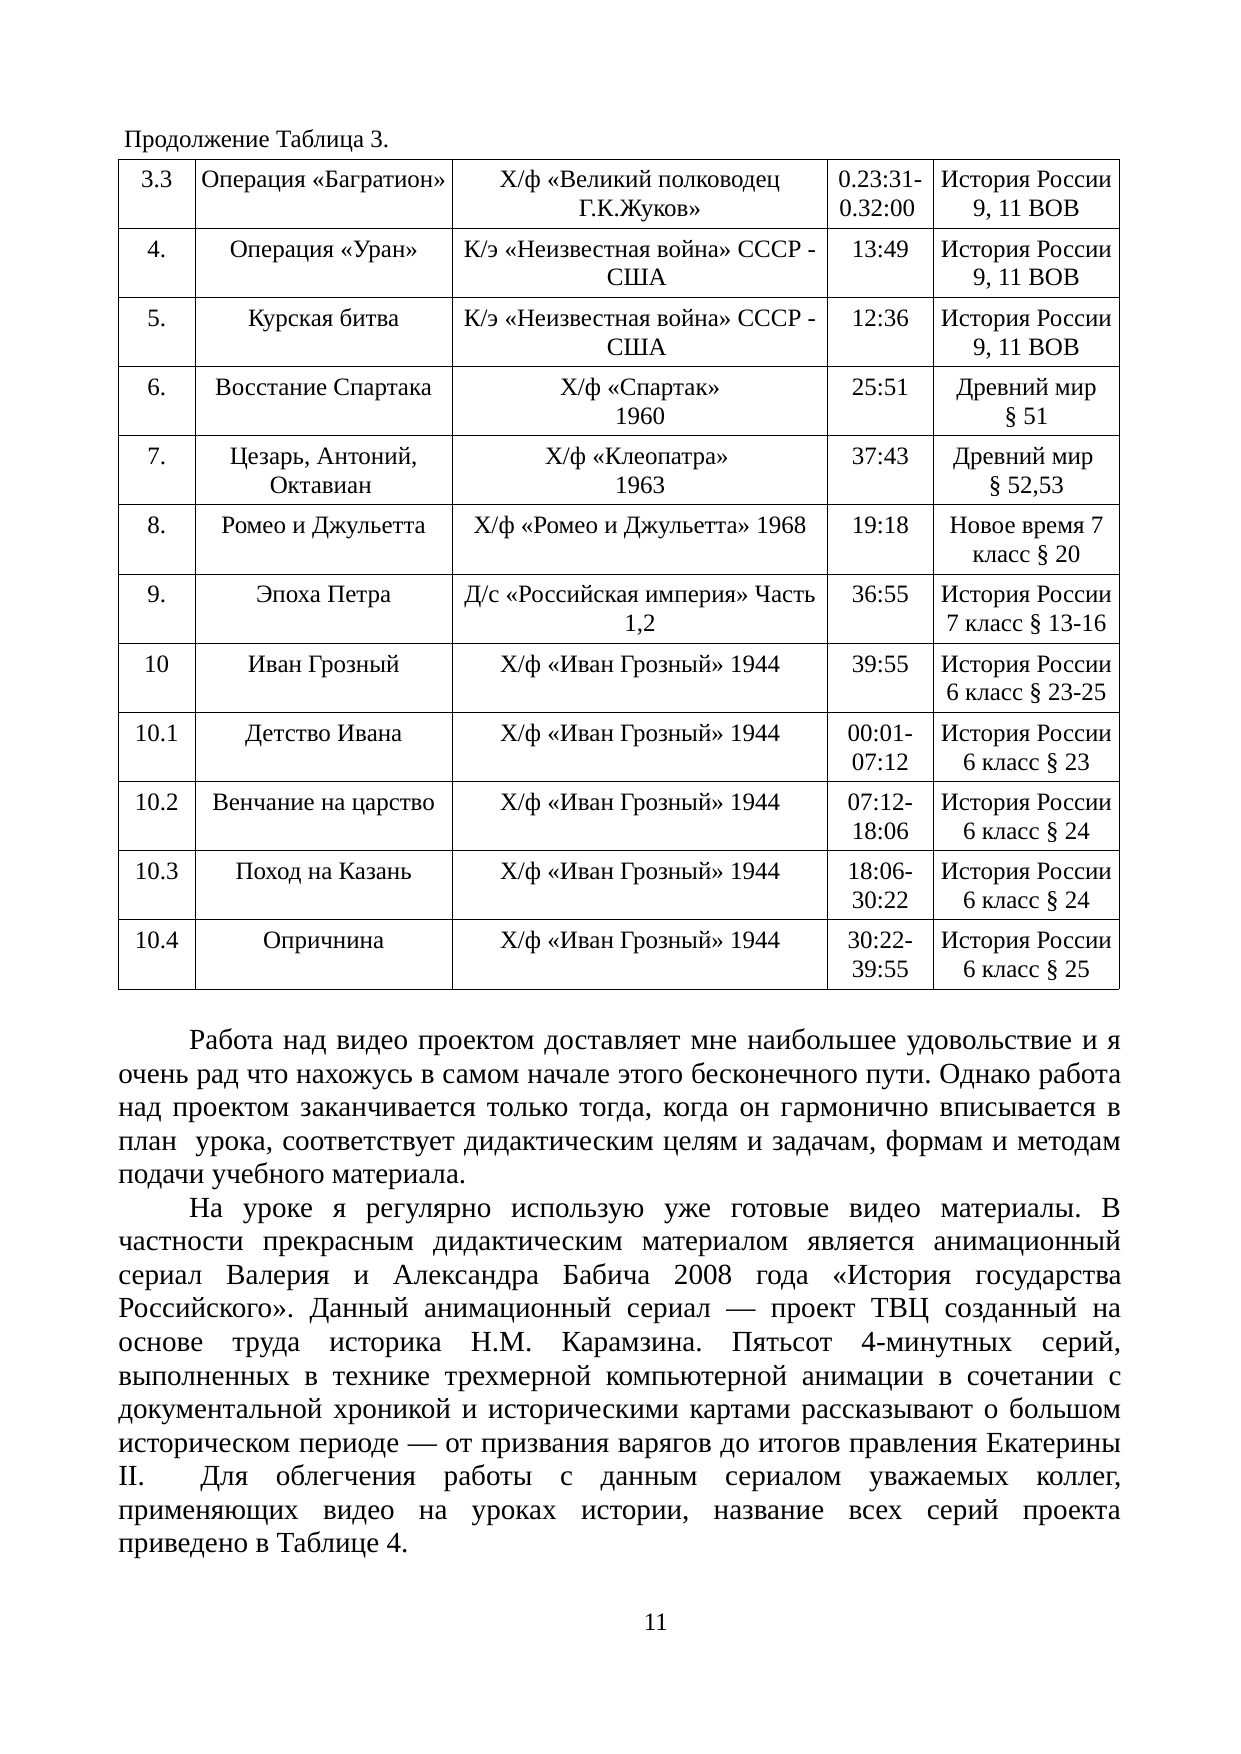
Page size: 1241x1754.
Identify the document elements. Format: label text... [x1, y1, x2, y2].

text На уроке я регулярно использую уже готовые видео материалы. В частности прекрасным дидактическим материалом является анимационный сериал Валерия и Александра Бабича 2008 года «История государства Российского». Данный анимационный сериал — проект ТВЦ созданный на основе труда историка Н.М. Карамзина. Пятьсот 4-минутных серий, выполненных в технике трехмерной компьютерной анимации в сочетании с документальной хроникой и историческими картами рассказывают о большом историческом периоде — от призвания варягов до итогов правления Екатерины II. Для облегчения работы с данным сериалом уважаемых коллег, применяющих видео на уроках истории, название всех серий проекта приведено в Таблице 4. [118, 1190, 1122, 1559]
table_cell Новое время 7 класс § 20 [934, 505, 1119, 573]
table_cell 00:01-07:12 [828, 713, 933, 781]
table_cell Х/ф «Иван Грозный» 1944 [453, 713, 827, 781]
table_cell 13:49 [828, 229, 933, 297]
table_cell 10.2 [119, 782, 195, 850]
table_cell 7. [119, 436, 195, 504]
table_cell Продолжение Таблица 3. [118, 118, 1119, 158]
table_cell 8. [119, 505, 195, 573]
table_cell История России 9, 11 ВОВ [934, 298, 1119, 366]
table_cell Детство Ивана [196, 713, 452, 781]
table_cell 25:51 [828, 367, 933, 435]
table_cell 10.1 [119, 713, 195, 781]
table_cell Опричнина [196, 920, 452, 988]
table_cell Х/ф «Иван Грозный» 1944 [453, 920, 827, 988]
table_cell 5. [119, 298, 195, 366]
text Работа над видео проектом доставляет мне наибольшее удовольствие и я очень рад что нахожусь в самом начале этого бесконечного пути. Однако работа над проектом заканчивается только тогда, когда он гармонично вписывается в план урока, соответствует дидактическим целям и задачам, формам и методам подачи учебного материала. [118, 1022, 1122, 1190]
table_cell Х/ф «Иван Грозный» 1944 [453, 851, 827, 919]
table_cell 19:18 [828, 505, 933, 573]
table_cell Древний мир § 52,53 [934, 436, 1119, 504]
table_cell Операция «Уран» [196, 229, 452, 297]
table_cell 6. [119, 367, 195, 435]
table_cell Х/ф «Клеопатра» 1963 [453, 436, 827, 504]
table_cell Восстание Спартака [196, 367, 452, 435]
table_cell 07:12-18:06 [828, 782, 933, 850]
table_cell 9. [119, 575, 195, 643]
table_cell Х/ф «Великий полководец Г.К.Жуков» [453, 160, 827, 228]
table_cell 18:06-30:22 [828, 851, 933, 919]
table_cell Д/с «Российская империя» Часть 1,2 [453, 575, 827, 643]
table_cell История России 6 класс § 23 [934, 713, 1119, 781]
table_cell 10.4 [119, 920, 195, 988]
table_cell Ромео и Джульетта [196, 505, 452, 573]
table_cell 10 [119, 644, 195, 712]
table_cell Операция «Багратион» [196, 160, 452, 228]
table_cell Иван Грозный [196, 644, 452, 712]
table_cell Венчание на царство [196, 782, 452, 850]
table_cell 39:55 [828, 644, 933, 712]
table_cell 4. [119, 229, 195, 297]
table_cell 0.23:31-0.32:00 [828, 160, 933, 228]
table_cell Древний мир § 51 [934, 367, 1119, 435]
table_cell К/э «Неизвестная война» СССР - США [453, 298, 827, 366]
table_cell История России 6 класс § 24 [934, 851, 1119, 919]
table_cell Курская битва [196, 298, 452, 366]
table_cell 10.3 [119, 851, 195, 919]
table_cell Поход на Казань [196, 851, 452, 919]
table_cell 36:55 [828, 575, 933, 643]
table_cell Цезарь, Антоний, Октавиан [196, 436, 452, 504]
table_cell Х/ф «Спартак» 1960 [453, 367, 827, 435]
table_cell История России 9, 11 ВОВ [934, 160, 1119, 228]
table_cell История России 9, 11 ВОВ [934, 229, 1119, 297]
table_cell 37:43 [828, 436, 933, 504]
table_cell История России 6 класс § 25 [934, 920, 1119, 988]
table_cell История России 6 класс § 24 [934, 782, 1119, 850]
table_cell Эпоха Петра [196, 575, 452, 643]
table_cell 30:22-39:55 [828, 920, 933, 988]
table_cell Х/ф «Ромео и Джульетта» 1968 [453, 505, 827, 573]
table_cell История России 7 класс § 13-16 [934, 575, 1119, 643]
table_cell 3.3 [119, 160, 195, 228]
table_cell История России 6 класс § 23-25 [934, 644, 1119, 712]
table_cell Х/ф «Иван Грозный» 1944 [453, 644, 827, 712]
table_cell К/э «Неизвестная война» СССР - США [453, 229, 827, 297]
table_cell 12:36 [828, 298, 933, 366]
table_cell Х/ф «Иван Грозный» 1944 [453, 782, 827, 850]
